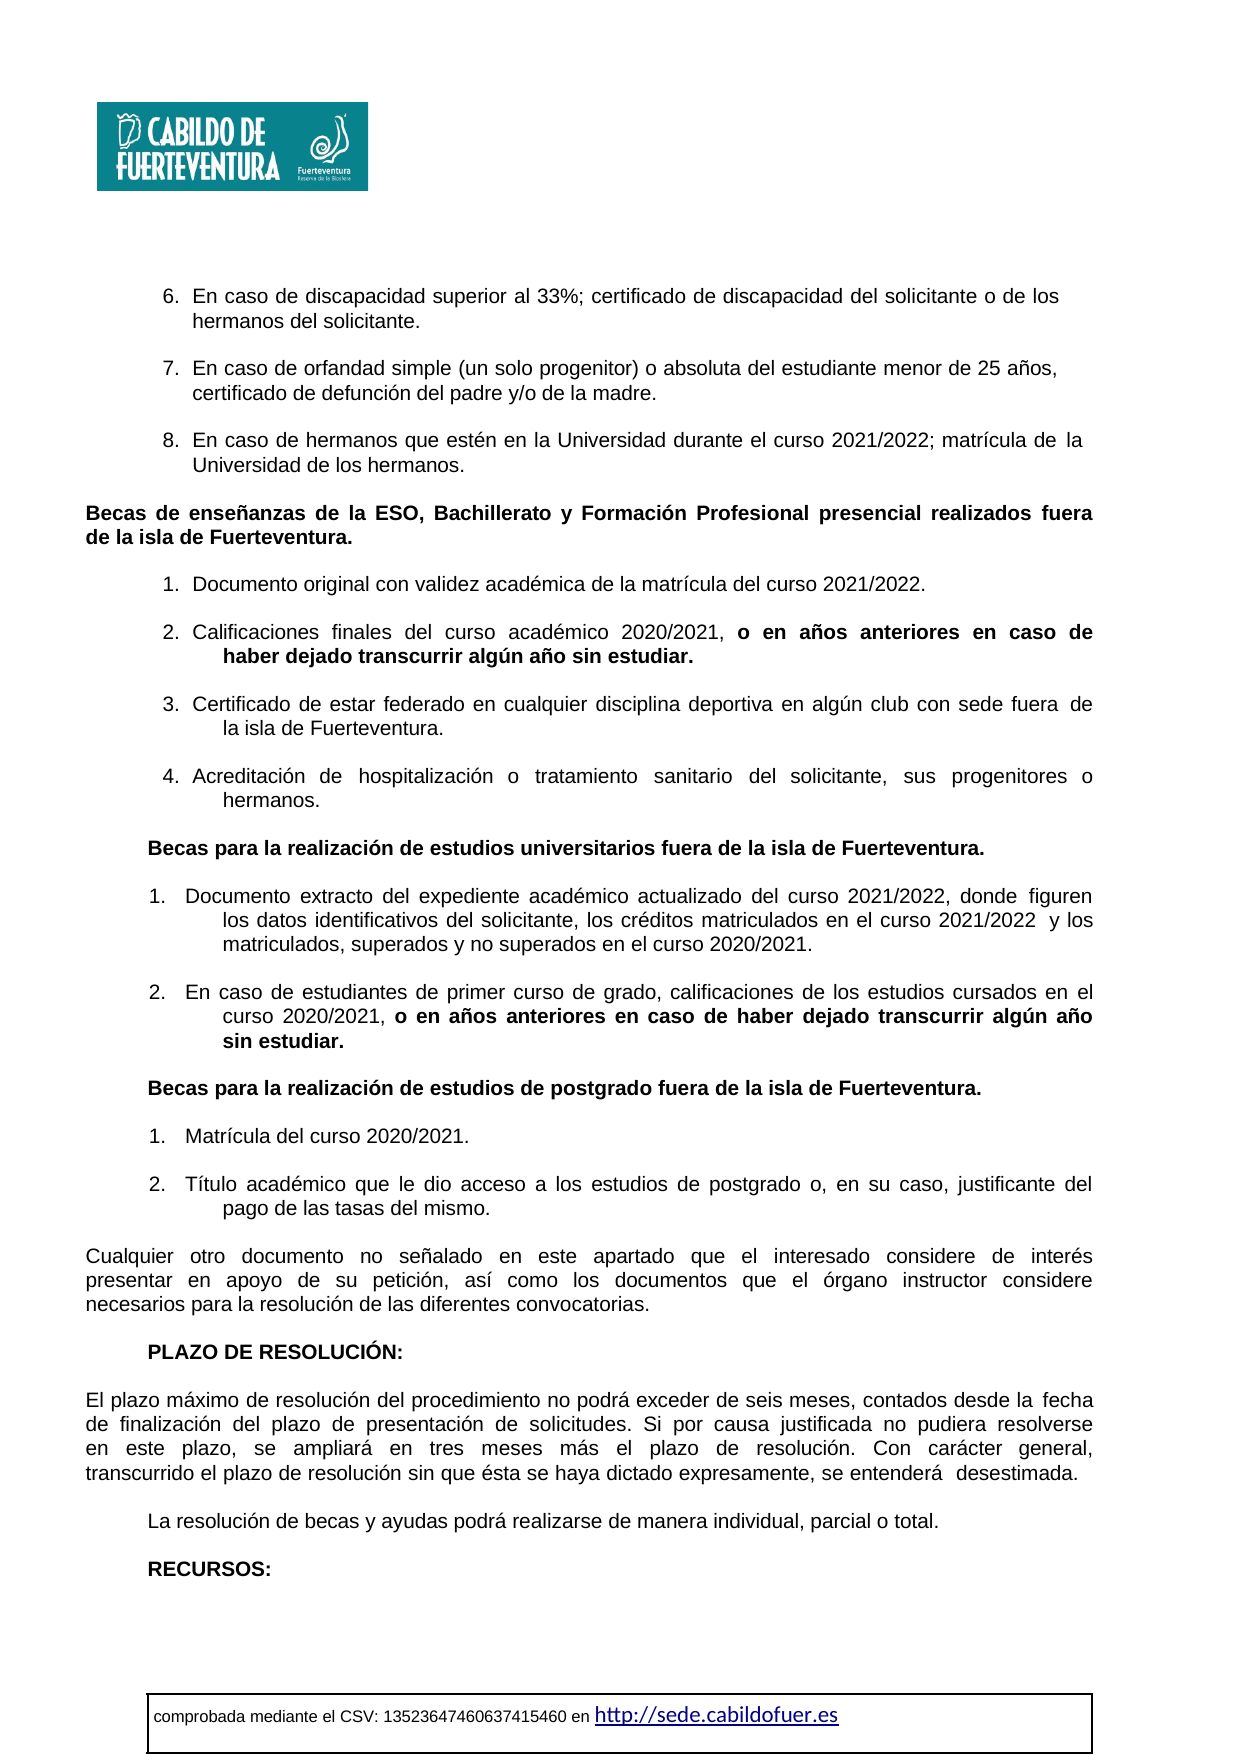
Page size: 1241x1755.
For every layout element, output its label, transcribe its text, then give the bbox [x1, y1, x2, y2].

list Calificaciones finales del curso académico 2020/2021, o en años anteriores en caso de haber dejado transcurrir algún año sin estudiar. [162, 620, 1093, 668]
list Certificado de estar federado en cualquier disciplina deportiva en algún club con sede fuera de la isla de Fuerteventura. [162, 692, 1093, 740]
subtitle Becas de enseñanzas de la ESO, Bachillerato y Formación Profesional presencial realizados fuera de la isla de Fuerteventura. [85, 500, 1093, 548]
list En caso de discapacidad superior al 33%; certificado de discapacidad del solicitante o de los hermanos del solicitante. [162, 284, 1093, 332]
list En caso de orfandad simple (un solo progenitor) o absoluta del estudiante menor de 25 años, certificado de defunción del padre y/o de la madre. [162, 356, 1093, 404]
text Cualquier otro documento no señalado en este apartado que el interesado considere de interés presentar en apoyo de su petición, así como los documentos que el órgano instructor considere necesarios para la resolución de las diferentes convocatorias. [85, 1244, 1093, 1316]
list Documento extracto del expediente académico actualizado del curso 2021/2022, donde figuren los datos identificativos del solicitante, los créditos matriculados en el curso 2021/2022 y los matriculados, superados y no superados en el curso 2020/2021. [149, 884, 1093, 956]
list Título académico que le dio acceso a los estudios de postgrado o, en su caso, justificante del pago de las tasas del mismo. [149, 1172, 1093, 1220]
subtitle RECURSOS: [147, 1556, 1107, 1580]
list Acreditación de hospitalización o tratamiento sanitario del solicitante, sus progenitores o hermanos. [162, 764, 1093, 812]
subtitle Becas para la realización de estudios universitarios fuera de la isla de Fuerteventura. [147, 836, 1107, 860]
text La resolución de becas y ayudas podrá realizarse de manera individual, parcial o total. [147, 1508, 1107, 1532]
list Matrícula del curso 2020/2021. [149, 1124, 1107, 1148]
list Documento original con validez académica de la matrícula del curso 2021/2022. [162, 572, 1107, 596]
subtitle PLAZO DE RESOLUCIÓN: [147, 1340, 1107, 1364]
list En caso de estudiantes de primer curso de grado, calificaciones de los estudios cursados en el curso 2020/2021, o en años anteriores en caso de haber dejado transcurrir algún año sin estudiar. [149, 980, 1093, 1052]
subtitle Becas para la realización de estudios de postgrado fuera de la isla de Fuerteventura. [147, 1076, 1107, 1100]
text El plazo máximo de resolución del procedimiento no podrá exceder de seis meses, contados desde la fecha de finalización del plazo de presentación de solicitudes. Si por causa justificada no pudiera resolverse en este plazo, se ampliará en tres meses más el plazo de resolución. Con carácter general, transcurrido el plazo de resolución sin que ésta se haya dictado expresamente, se entenderá desestimada. [85, 1388, 1093, 1484]
list En caso de hermanos que estén en la Universidad durante el curso 2021/2022; matrícula de la Universidad de los hermanos. [162, 428, 1093, 476]
